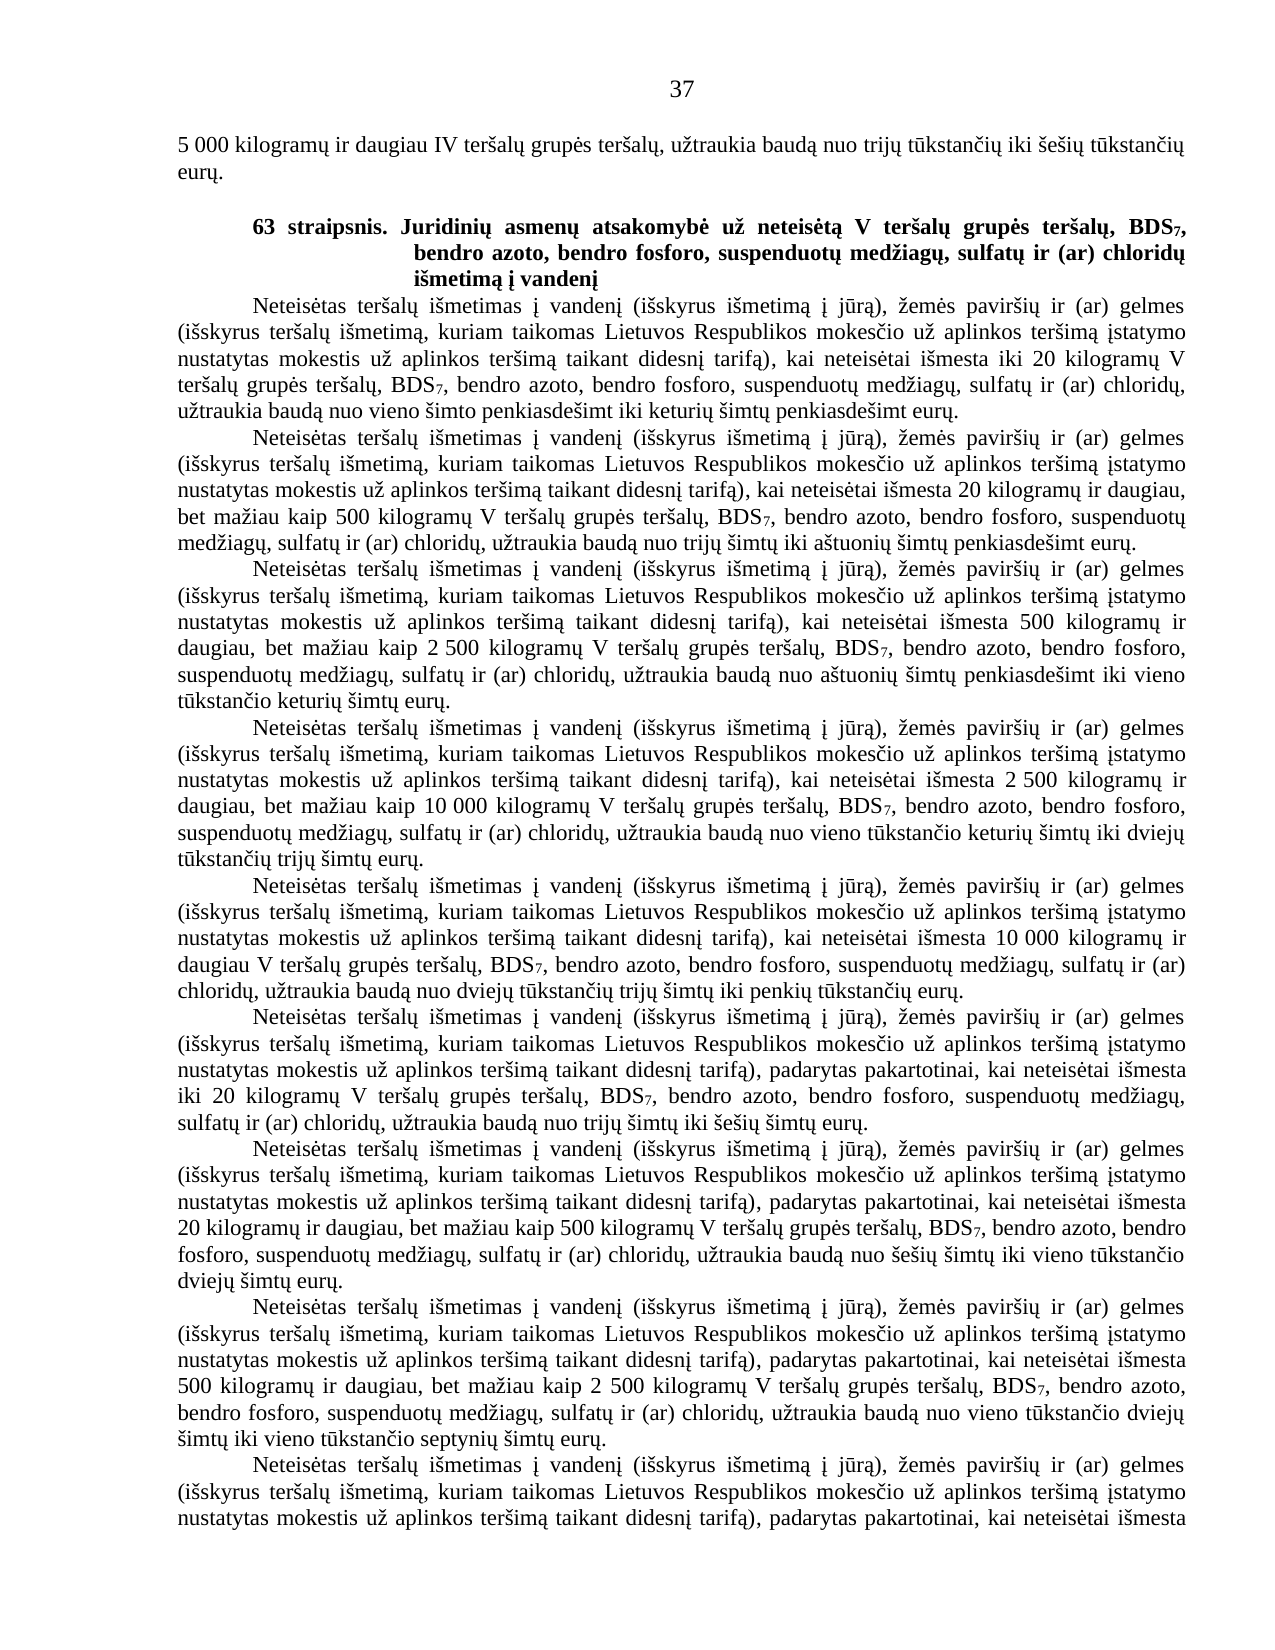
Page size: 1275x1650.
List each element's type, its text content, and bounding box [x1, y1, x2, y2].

text Neteisėtas teršalų išmetimas į vandenį (išskyrus išmetimą į jūrą), žemės paviršių ir (ar) gelmes (išskyrus teršalų išmetimą, kuriam taikomas Lietuvos Respublikos mokesčio už aplinkos teršimą įstatymo nustatytas mokestis už aplinkos teršimą taikant didesnį tarifą), padarytas pakartotinai, kai neteisėtai išmesta 500 kilogramų ir daugiau, bet mažiau kaip 2 500 kilogramų V teršalų grupės teršalų, BDS7, bendro azoto, bendro fosforo, suspenduotų medžiagų, sulfatų ir (ar) chloridų, užtraukia baudą nuo vieno tūkstančio dviejų šimtų iki vieno tūkstančio septynių šimtų eurų. [177, 1293, 1186, 1451]
text Neteisėtas teršalų išmetimas į vandenį (išskyrus išmetimą į jūrą), žemės paviršių ir (ar) gelmes (išskyrus teršalų išmetimą, kuriam taikomas Lietuvos Respublikos mokesčio už aplinkos teršimą įstatymo nustatytas mokestis už aplinkos teršimą taikant didesnį tarifą), padarytas pakartotinai, kai neteisėtai išmesta 20 kilogramų ir daugiau, bet mažiau kaip 500 kilogramų V teršalų grupės teršalų, BDS7, bendro azoto, bendro fosforo, suspenduotų medžiagų, sulfatų ir (ar) chloridų, užtraukia baudą nuo šešių šimtų iki vieno tūkstančio dviejų šimtų eurų. [177, 1135, 1186, 1293]
text Neteisėtas teršalų išmetimas į vandenį (išskyrus išmetimą į jūrą), žemės paviršių ir (ar) gelmes (išskyrus teršalų išmetimą, kuriam taikomas Lietuvos Respublikos mokesčio už aplinkos teršimą įstatymo nustatytas mokestis už aplinkos teršimą taikant didesnį tarifą), kai neteisėtai išmesta 20 kilogramų ir daugiau, bet mažiau kaip 500 kilogramų V teršalų grupės teršalų, BDS7, bendro azoto, bendro fosforo, suspenduotų medžiagų, sulfatų ir (ar) chloridų, užtraukia baudą nuo trijų šimtų iki aštuonių šimtų penkiasdešimt eurų. [177, 424, 1186, 555]
text 5 000 kilogramų ir daugiau IV teršalų grupės teršalų, užtraukia baudą nuo trijų tūkstančių iki šešių tūkstančių eurų. [177, 131, 1186, 184]
text Neteisėtas teršalų išmetimas į vandenį (išskyrus išmetimą į jūrą), žemės paviršių ir (ar) gelmes (išskyrus teršalų išmetimą, kuriam taikomas Lietuvos Respublikos mokesčio už aplinkos teršimą įstatymo nustatytas mokestis už aplinkos teršimą taikant didesnį tarifą), kai neteisėtai išmesta 10 000 kilogramų ir daugiau V teršalų grupės teršalų, BDS7, bendro azoto, bendro fosforo, suspenduotų medžiagų, sulfatų ir (ar) chloridų, užtraukia baudą nuo dviejų tūkstančių trijų šimtų iki penkių tūkstančių eurų. [177, 872, 1186, 1003]
text Neteisėtas teršalų išmetimas į vandenį (išskyrus išmetimą į jūrą), žemės paviršių ir (ar) gelmes (išskyrus teršalų išmetimą, kuriam taikomas Lietuvos Respublikos mokesčio už aplinkos teršimą įstatymo nustatytas mokestis už aplinkos teršimą taikant didesnį tarifą), kai neteisėtai išmesta iki 20 kilogramų V teršalų grupės teršalų, BDS7, bendro azoto, bendro fosforo, suspenduotų medžiagų, sulfatų ir (ar) chloridų, užtraukia baudą nuo vieno šimto penkiasdešimt iki keturių šimtų penkiasdešimt eurų. [177, 292, 1186, 424]
text Neteisėtas teršalų išmetimas į vandenį (išskyrus išmetimą į jūrą), žemės paviršių ir (ar) gelmes (išskyrus teršalų išmetimą, kuriam taikomas Lietuvos Respublikos mokesčio už aplinkos teršimą įstatymo nustatytas mokestis už aplinkos teršimą taikant didesnį tarifą), kai neteisėtai išmesta 2 500 kilogramų ir daugiau, bet mažiau kaip 10 000 kilogramų V teršalų grupės teršalų, BDS7, bendro azoto, bendro fosforo, suspenduotų medžiagų, sulfatų ir (ar) chloridų, užtraukia baudą nuo vieno tūkstančio keturių šimtų iki dviejų tūkstančių trijų šimtų eurų. [177, 713, 1186, 872]
text Neteisėtas teršalų išmetimas į vandenį (išskyrus išmetimą į jūrą), žemės paviršių ir (ar) gelmes (išskyrus teršalų išmetimą, kuriam taikomas Lietuvos Respublikos mokesčio už aplinkos teršimą įstatymo nustatytas mokestis už aplinkos teršimą taikant didesnį tarifą), padarytas pakartotinai, kai neteisėtai išmesta [177, 1451, 1186, 1531]
text Neteisėtas teršalų išmetimas į vandenį (išskyrus išmetimą į jūrą), žemės paviršių ir (ar) gelmes (išskyrus teršalų išmetimą, kuriam taikomas Lietuvos Respublikos mokesčio už aplinkos teršimą įstatymo nustatytas mokestis už aplinkos teršimą taikant didesnį tarifą), kai neteisėtai išmesta 500 kilogramų ir daugiau, bet mažiau kaip 2 500 kilogramų V teršalų grupės teršalų, BDS7, bendro azoto, bendro fosforo, suspenduotų medžiagų, sulfatų ir (ar) chloridų, užtraukia baudą nuo aštuonių šimtų penkiasdešimt iki vieno tūkstančio keturių šimtų eurų. [177, 555, 1186, 713]
text Neteisėtas teršalų išmetimas į vandenį (išskyrus išmetimą į jūrą), žemės paviršių ir (ar) gelmes (išskyrus teršalų išmetimą, kuriam taikomas Lietuvos Respublikos mokesčio už aplinkos teršimą įstatymo nustatytas mokestis už aplinkos teršimą taikant didesnį tarifą), padarytas pakartotinai, kai neteisėtai išmesta iki 20 kilogramų V teršalų grupės teršalų, BDS7, bendro azoto, bendro fosforo, suspenduotų medžiagų, sulfatų ir (ar) chloridų, užtraukia baudą nuo trijų šimtų iki šešių šimtų eurų. [177, 1003, 1186, 1135]
text 63 straipsnis. Juridinių asmenų atsakomybė už neteisėtą V teršalų grupės teršalų, BDS7, bendro azoto, bendro fosforo, suspenduotų medžiagų, sulfatų ir (ar) chloridų išmetimą į vandenį [252, 213, 1186, 292]
